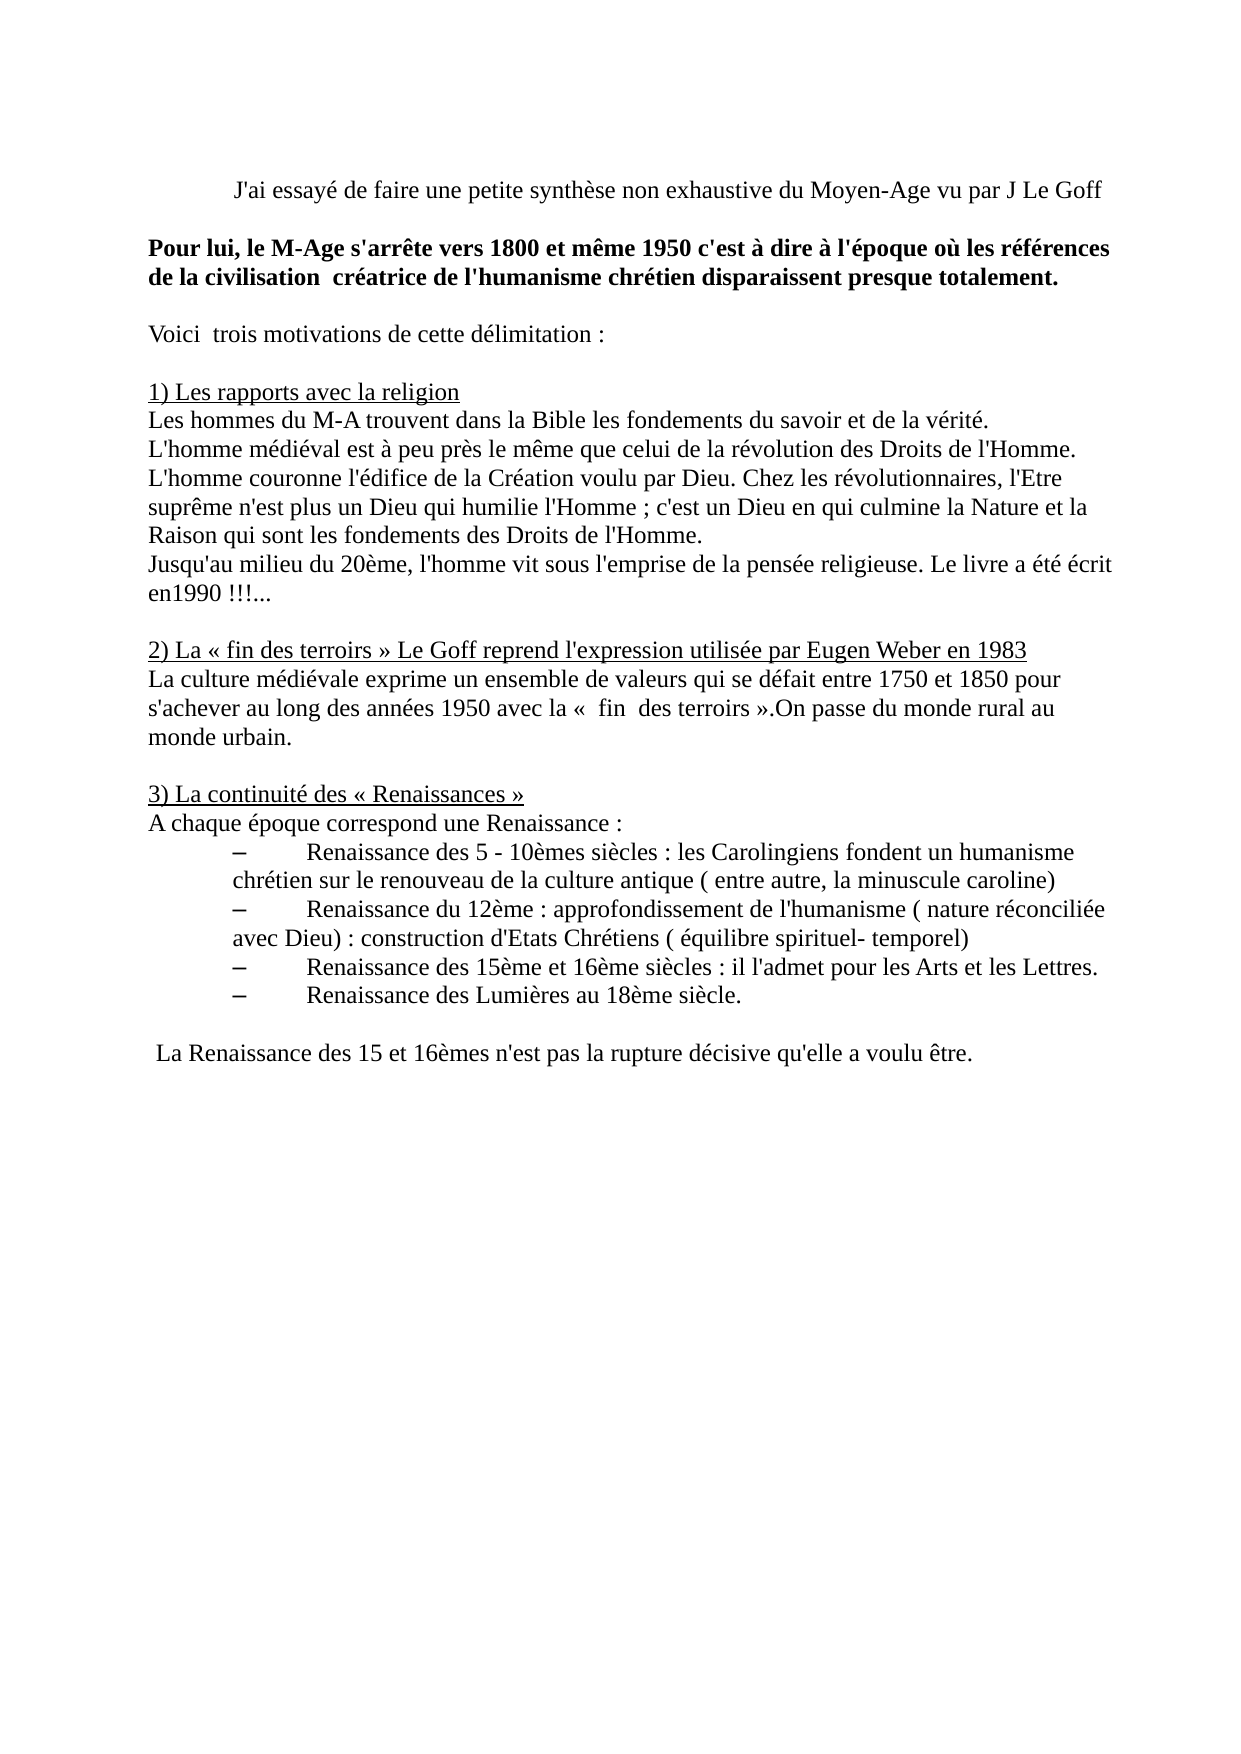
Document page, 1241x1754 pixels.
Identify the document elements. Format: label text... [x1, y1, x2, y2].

text Voici trois motivations de cette délimitation : [148, 319, 1122, 348]
text Jusqu'au milieu du 20ème, l'homme vit sous l'emprise de la pensée religieuse. Le livre a été écrit en1990 !!!... [148, 549, 1122, 607]
text La Renaissance des 15 et 16èmes n'est pas la rupture décisive qu'elle a voulu être. [156, 1038, 1122, 1067]
text 1) Les rapports avec la religion [148, 377, 1122, 406]
text La culture médiévale exprime un ensemble de valeurs qui se défait entre 1750 et 1850 pour s'achever au long des années 1950 avec la « fin des terroirs ».On passe du monde rural au monde urbain. [148, 664, 1122, 751]
text Pour lui, le M-Age s'arrête vers 1800 et même 1950 c'est à dire à l'époque où les références de la civilisation créatrice de l'humanisme chrétien disparaissent presque totalement. [148, 233, 1122, 291]
text Les hommes du M-A trouvent dans la Bible les fondements du savoir et de la vérité. [148, 406, 1122, 434]
list Renaissance du 12ème : approfondissement de l'humanisme ( nature réconciliée avec Dieu) : construction d'Etats Chrétiens ( équilibre spirituel- temporel) [232, 894, 1122, 952]
text J'ai essayé de faire une petite synthèse non exhaustive du Moyen-Age vu par J Le Goff [234, 176, 1122, 204]
text L'homme médiéval est à peu près le même que celui de la révolution des Droits de l'Homme. [148, 434, 1122, 463]
text 3) La continuité des « Renaissances » [148, 779, 1122, 808]
text A chaque époque correspond une Renaissance : [148, 808, 1122, 837]
list Renaissance des Lumières au 18ème siècle. [232, 981, 1122, 1009]
list Renaissance des 5 - 10èmes siècles : les Carolingiens fondent un humanisme chrétien sur le renouveau de la culture antique ( entre autre, la minuscule caroline) [232, 837, 1122, 894]
text L'homme couronne l'édifice de la Création voulu par Dieu. Chez les révolutionnaires, l'Etre suprême n'est plus un Dieu qui humilie l'Homme ; c'est un Dieu en qui culmine la Nature et la Raison qui sont les fondements des Droits de l'Homme. [148, 463, 1122, 549]
list Renaissance des 15ème et 16ème siècles : il l'admet pour les Arts et les Lettres. [232, 952, 1122, 981]
text 2) La « fin des terroirs » Le Goff reprend l'expression utilisée par Eugen Weber en 1983 [148, 636, 1122, 664]
